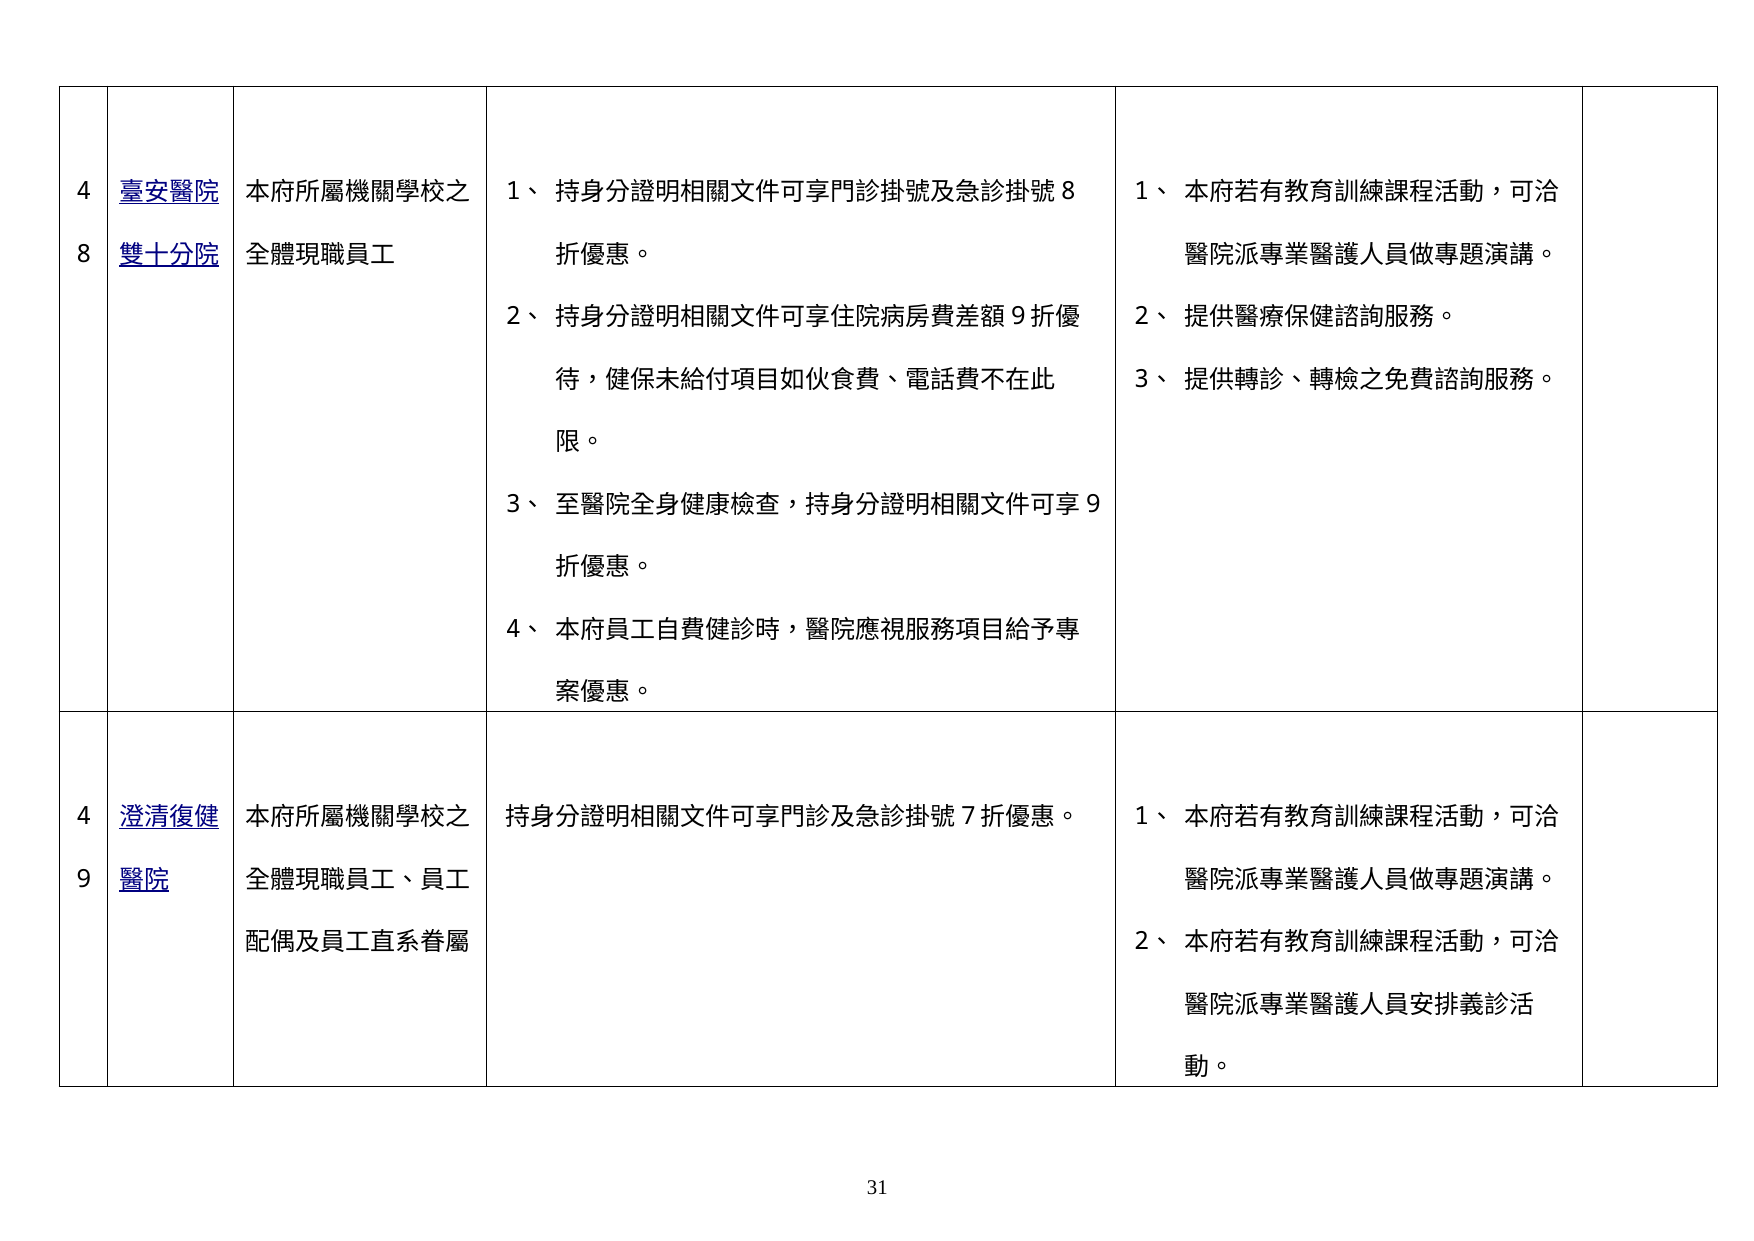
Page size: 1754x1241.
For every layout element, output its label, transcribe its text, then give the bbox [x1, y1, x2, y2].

table_cell 本府若有教育訓練課程活動，可洽醫院派專業醫護人員做專題演講。 提供醫療保健諮詢服務。 提供轉診、轉檢之免費諮詢服務。 [1116, 87, 1582, 711]
table_cell [1583, 87, 1717, 711]
table_cell 49 [60, 712, 107, 1086]
table_cell 本府所屬機關學校之全體現職員工 [234, 87, 486, 711]
table_cell 本府若有教育訓練課程活動，可洽醫院派專業醫護人員做專題演講。 本府若有教育訓練課程活動，可洽醫院派專業醫護人員安排義診活動。 提供醫療保健諮詢服務。 提供轉診、轉檢之免費諮詢服務。 [1116, 712, 1582, 1086]
table_cell 48 [60, 87, 107, 711]
table_cell 持身分證明相關文件可享門診及急診掛號7折優惠。 [487, 712, 1115, 1086]
table_cell [1583, 712, 1717, 1086]
table_cell 澄清復健醫院 [108, 712, 233, 1086]
table_cell 臺安醫院雙十分院 [108, 87, 233, 711]
table_cell 持身分證明相關文件可享門診掛號及急診掛號8折優惠。 持身分證明相關文件可享住院病房費差額9折優待，健保未給付項目如伙食費、電話費不在此限。 至醫院全身健康檢查，持身分證明相關文件可享9折優惠。 本府員工自費健診時，醫院應視服務項目給予專案優惠。 [487, 87, 1115, 711]
table_cell 本府所屬機關學校之全體現職員工、員工配偶及員工直系眷屬 [234, 712, 486, 1086]
